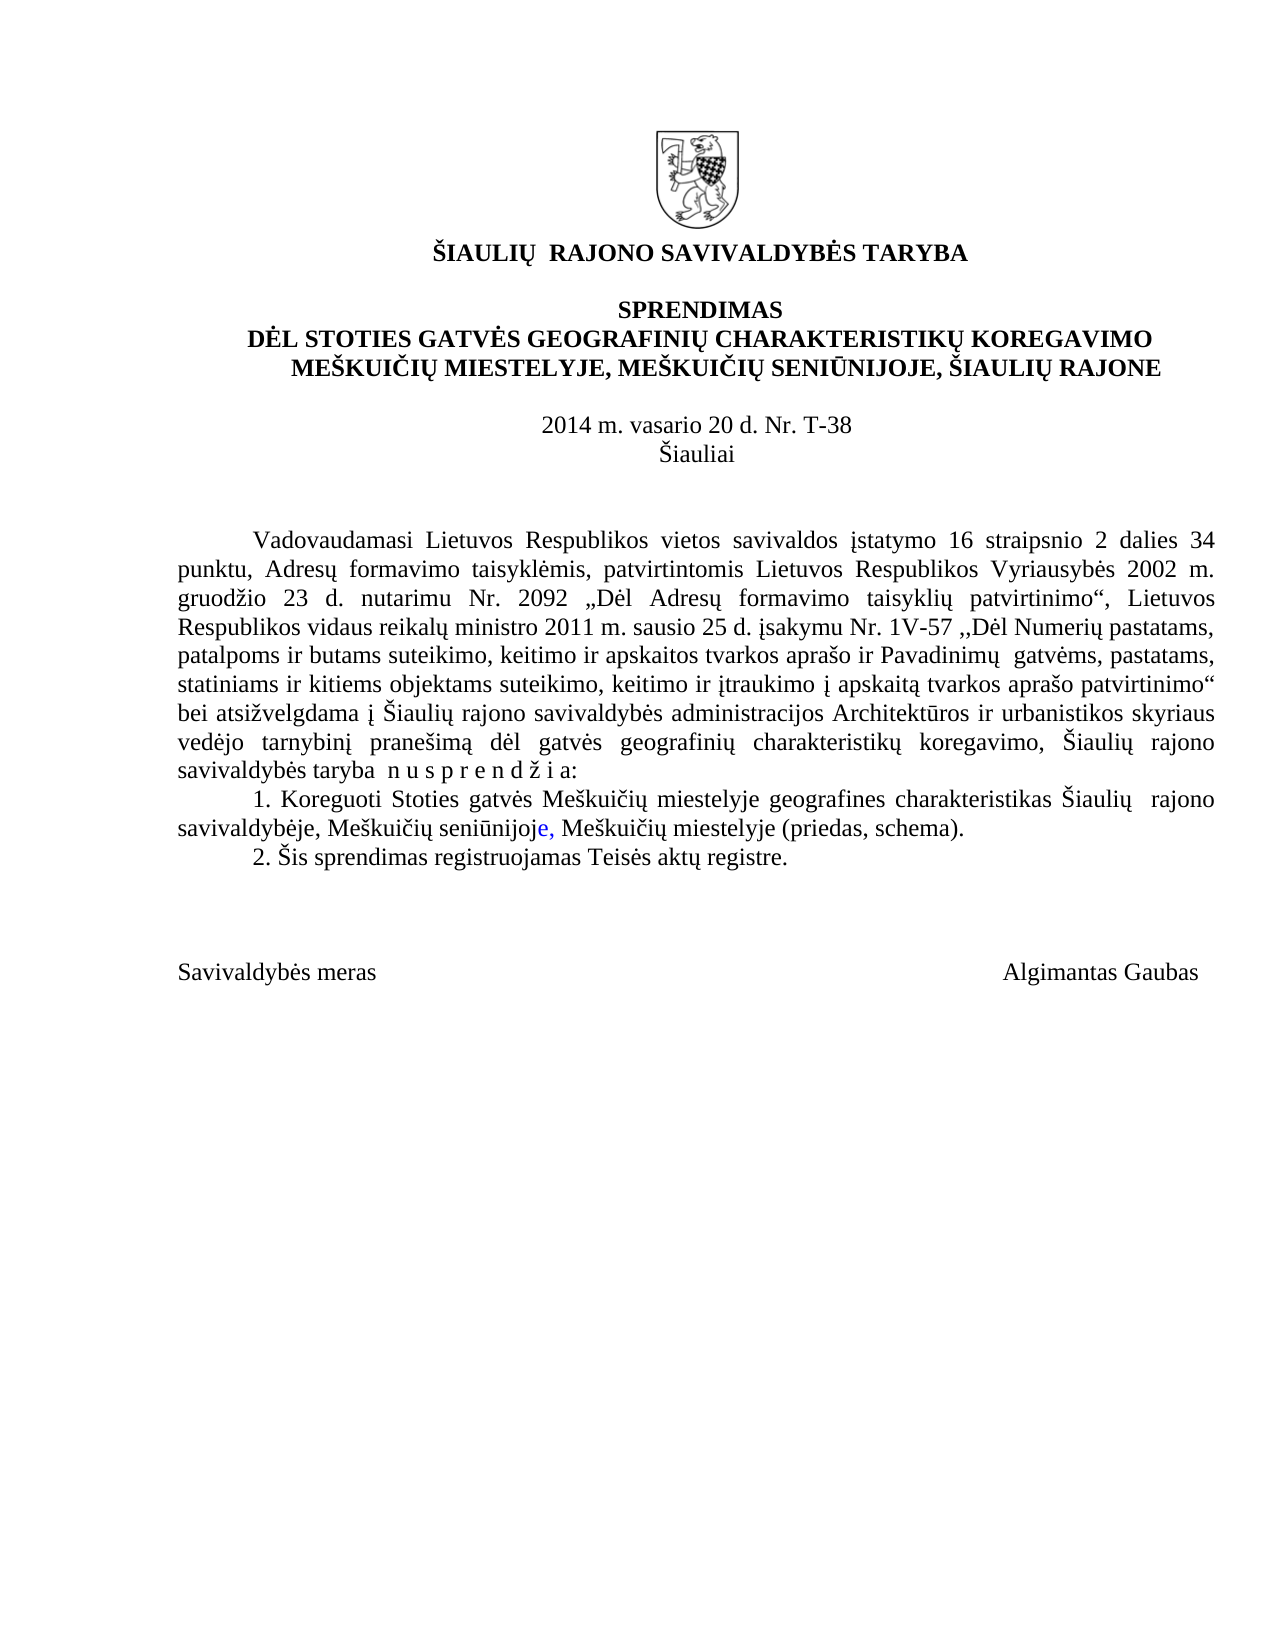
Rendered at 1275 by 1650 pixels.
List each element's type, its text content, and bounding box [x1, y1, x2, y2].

text 2014 m. vasario 20 d. Nr. T-38 [177, 411, 1216, 439]
text Savivaldybės meras Algimantas Gaubas [177, 957, 1216, 986]
text Vadovaudamasi Lietuvos Respublikos vietos savivaldos įstatymo 16 straipsnio 2 dalies 34 punktu, Adresų formavimo taisyklėmis, patvirtintomis Lietuvos Respublikos Vyriausybės 2002 m. gruodžio 23 d. nutarimu Nr. 2092 „Dėl Adresų formavimo taisyklių patvirtinimo“, Lietuvos Respublikos vidaus reikalų ministro 2011 m. sausio 25 d. įsakymu Nr. 1V-57 ,,Dėl Numerių pastatams, patalpoms ir butams suteikimo, keitimo ir apskaitos tvarkos aprašo ir Pavadinimų gatvėms, pastatams, statiniams ir kitiems objektams suteikimo, keitimo ir įtraukimo į apskaitą tvarkos aprašo patvirtinimo“ bei atsižvelgdama į Šiaulių rajono savivaldybės administracijos Architektūros ir urbanistikos skyriaus vedėjo tarnybinį pranešimą dėl gatvės geografinių charakteristikų koregavimo, Šiaulių rajono savivaldybės taryba n u s p r e n d ž i a: [177, 526, 1216, 784]
text SPRENDIMAS [184, 296, 1216, 324]
text ŠIAULIŲ RAJONO SAVIVALDYBĖS TARYBA [184, 238, 1216, 267]
text 2. Šis sprendimas registruojamas Teisės aktų registre. [177, 842, 1216, 871]
text DĖL STOTIES GATVĖS GEOGRAFINIŲ CHARAKTERISTIKŲ KOREGAVIMO MEŠKUIČIŲ MIESTELYJE, MEŠKUIČIŲ SENIŪNIJOJE, ŠIAULIŲ RAJONE [184, 324, 1216, 382]
text Šiauliai [177, 439, 1216, 468]
text 1. Koreguoti Stoties gatvės Meškuičių miestelyje geografines charakteristikas Šiaulių rajono savivaldybėje, Meškuičių seniūnijoje, Meškuičių miestelyje (priedas, schema). [177, 784, 1216, 842]
